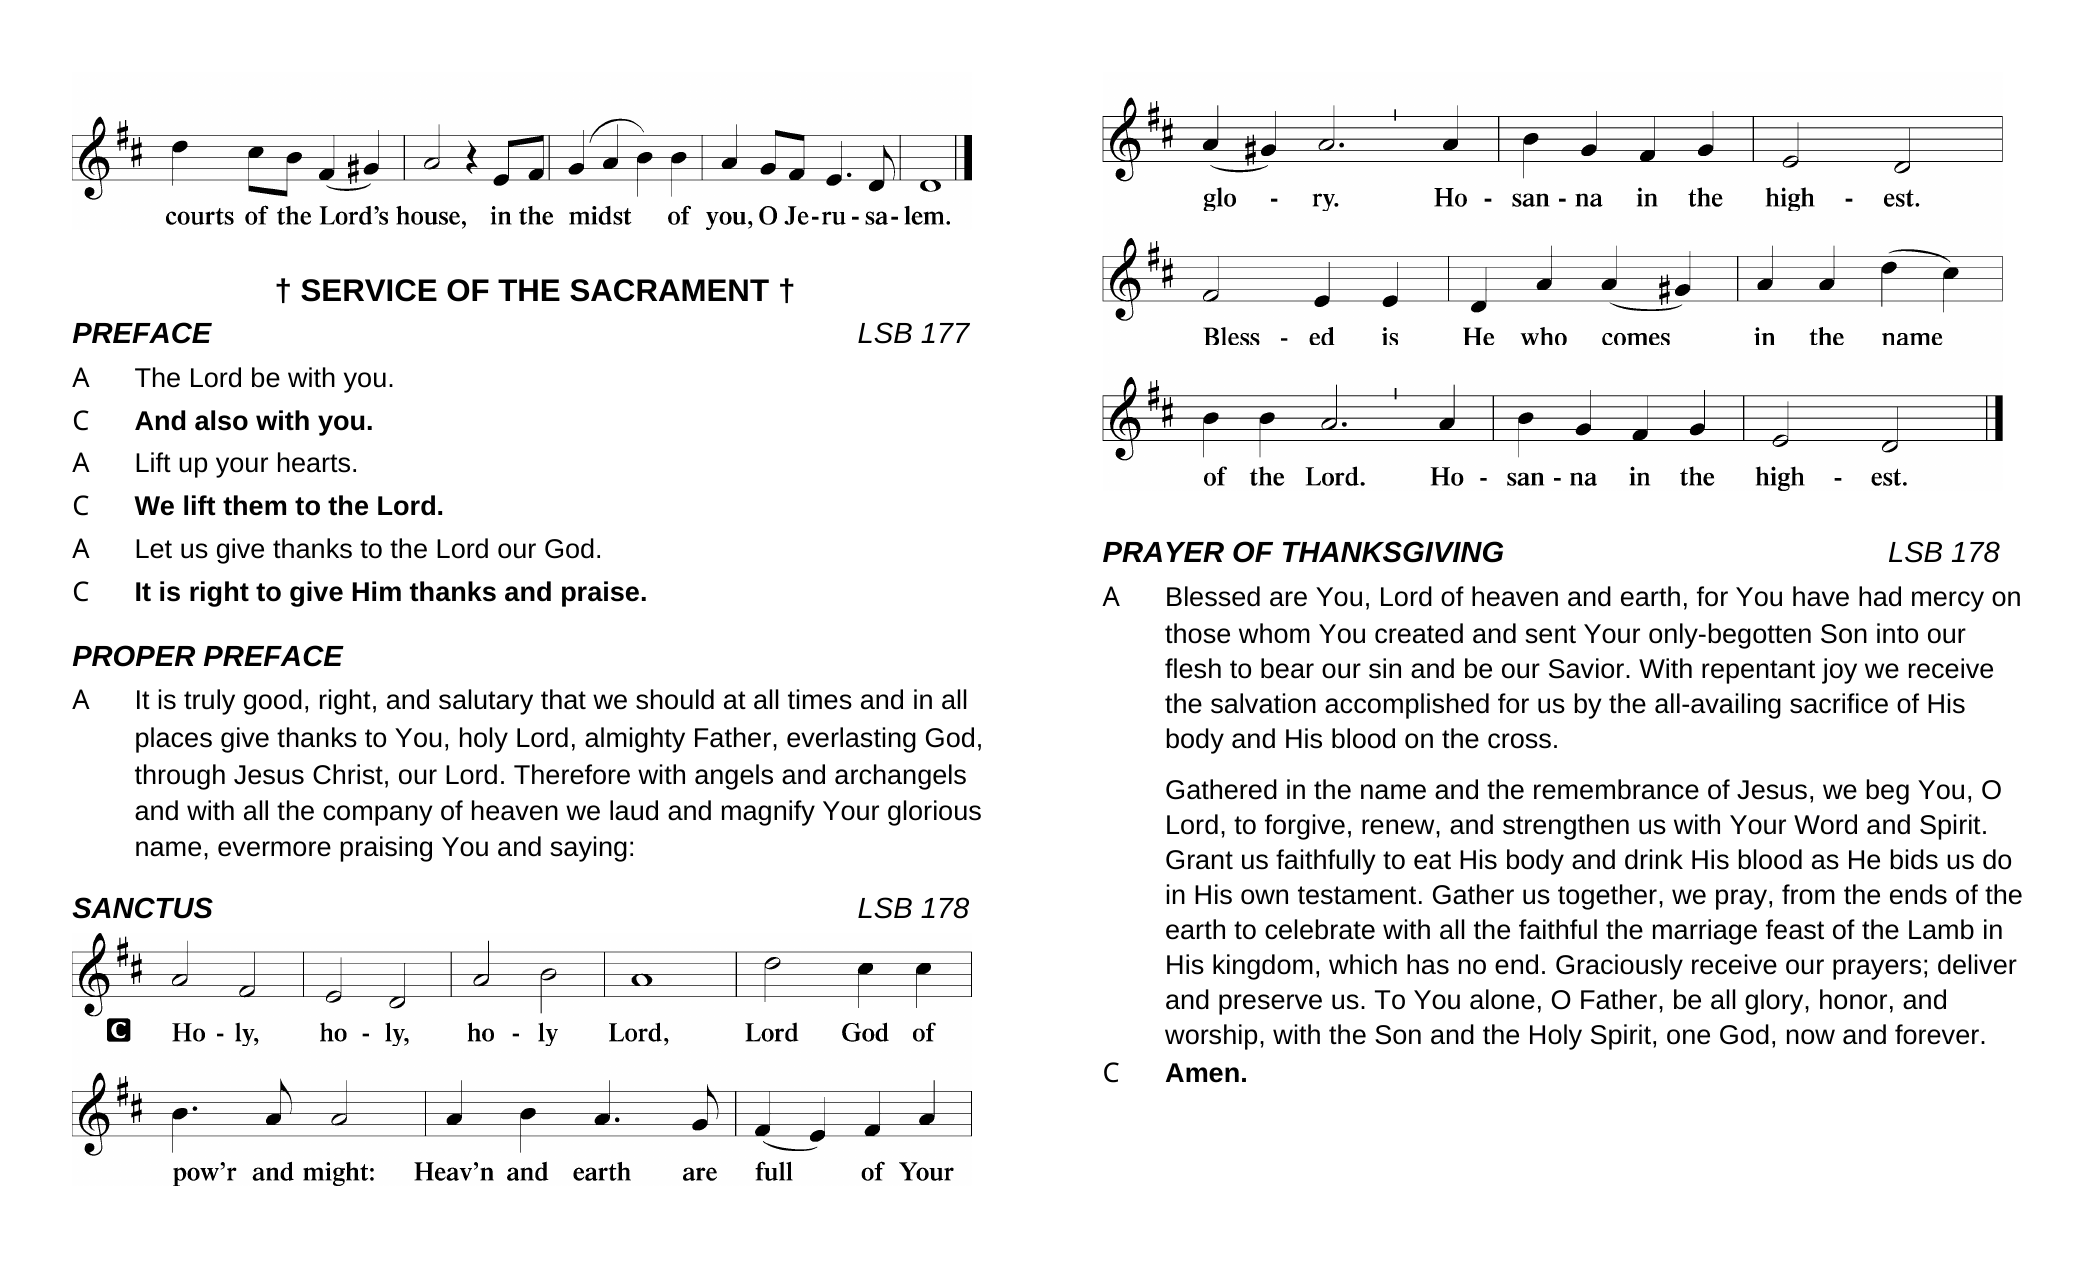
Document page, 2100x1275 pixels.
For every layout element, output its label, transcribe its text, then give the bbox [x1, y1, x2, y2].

picture [72, 933, 972, 1186]
text A The Lord be with you. [72, 358, 997, 395]
text A Let us give thanks to the Lord our God. [72, 529, 997, 566]
picture [1102, 72, 2003, 491]
text PREFACE LSB 177 [72, 317, 997, 350]
text C We lift them to the Lord. [72, 487, 997, 523]
text A Lift up your hearts. [72, 444, 997, 481]
text Gathered in the name and the remembrance of Jesus, we beg You, O Lord, to forgive, renew, and strengthen us with Your Word and Spirit. Grant us faithfully to eat His body and drink His blood as He bids us do in His own testament. Gather us together, we pray, from the ends of the earth to celebrate with all the faithful the marriage feast of the Lamb in His kingdom, which has no end. Graciously receive our prayers; deliver and preserve us. To You alone, O Father, be all glory, honor, and worship, with the Son and the Holy Spirit, one God, now and forever. [1165, 774, 2028, 1050]
text C It is right to give Him thanks and praise. [72, 572, 997, 609]
text A It is truly good, right, and salutary that we should at all times and in all places give thanks to You, holy Lord, almighty Father, everlasting God, through Jesus Christ, our Lord. Therefore with angels and archangels and with all the company of heaven we laud and magnify Your glorious name, evermore praising You and saying: [72, 681, 997, 862]
text PROPER PREFACE [72, 639, 997, 672]
text A Blessed are You, Lord of heaven and earth, for You have had mercy on those whom You created and sent Your only-begotten Son into our flesh to bear our sin and be our Savior. With repentant joy we receive the salvation accomplished for us by the all-availing sacrifice of His body and His blood on the cross. [1102, 577, 2028, 754]
text † Service of the Sacrament † [72, 272, 997, 308]
text C And also with you. [72, 401, 997, 438]
text PRAYER OF THANKSGIVING LSB 178 [1102, 535, 2028, 569]
picture [72, 72, 972, 230]
text C Amen. [1102, 1054, 2028, 1091]
text SANCTUS LSB 178 [72, 891, 997, 925]
